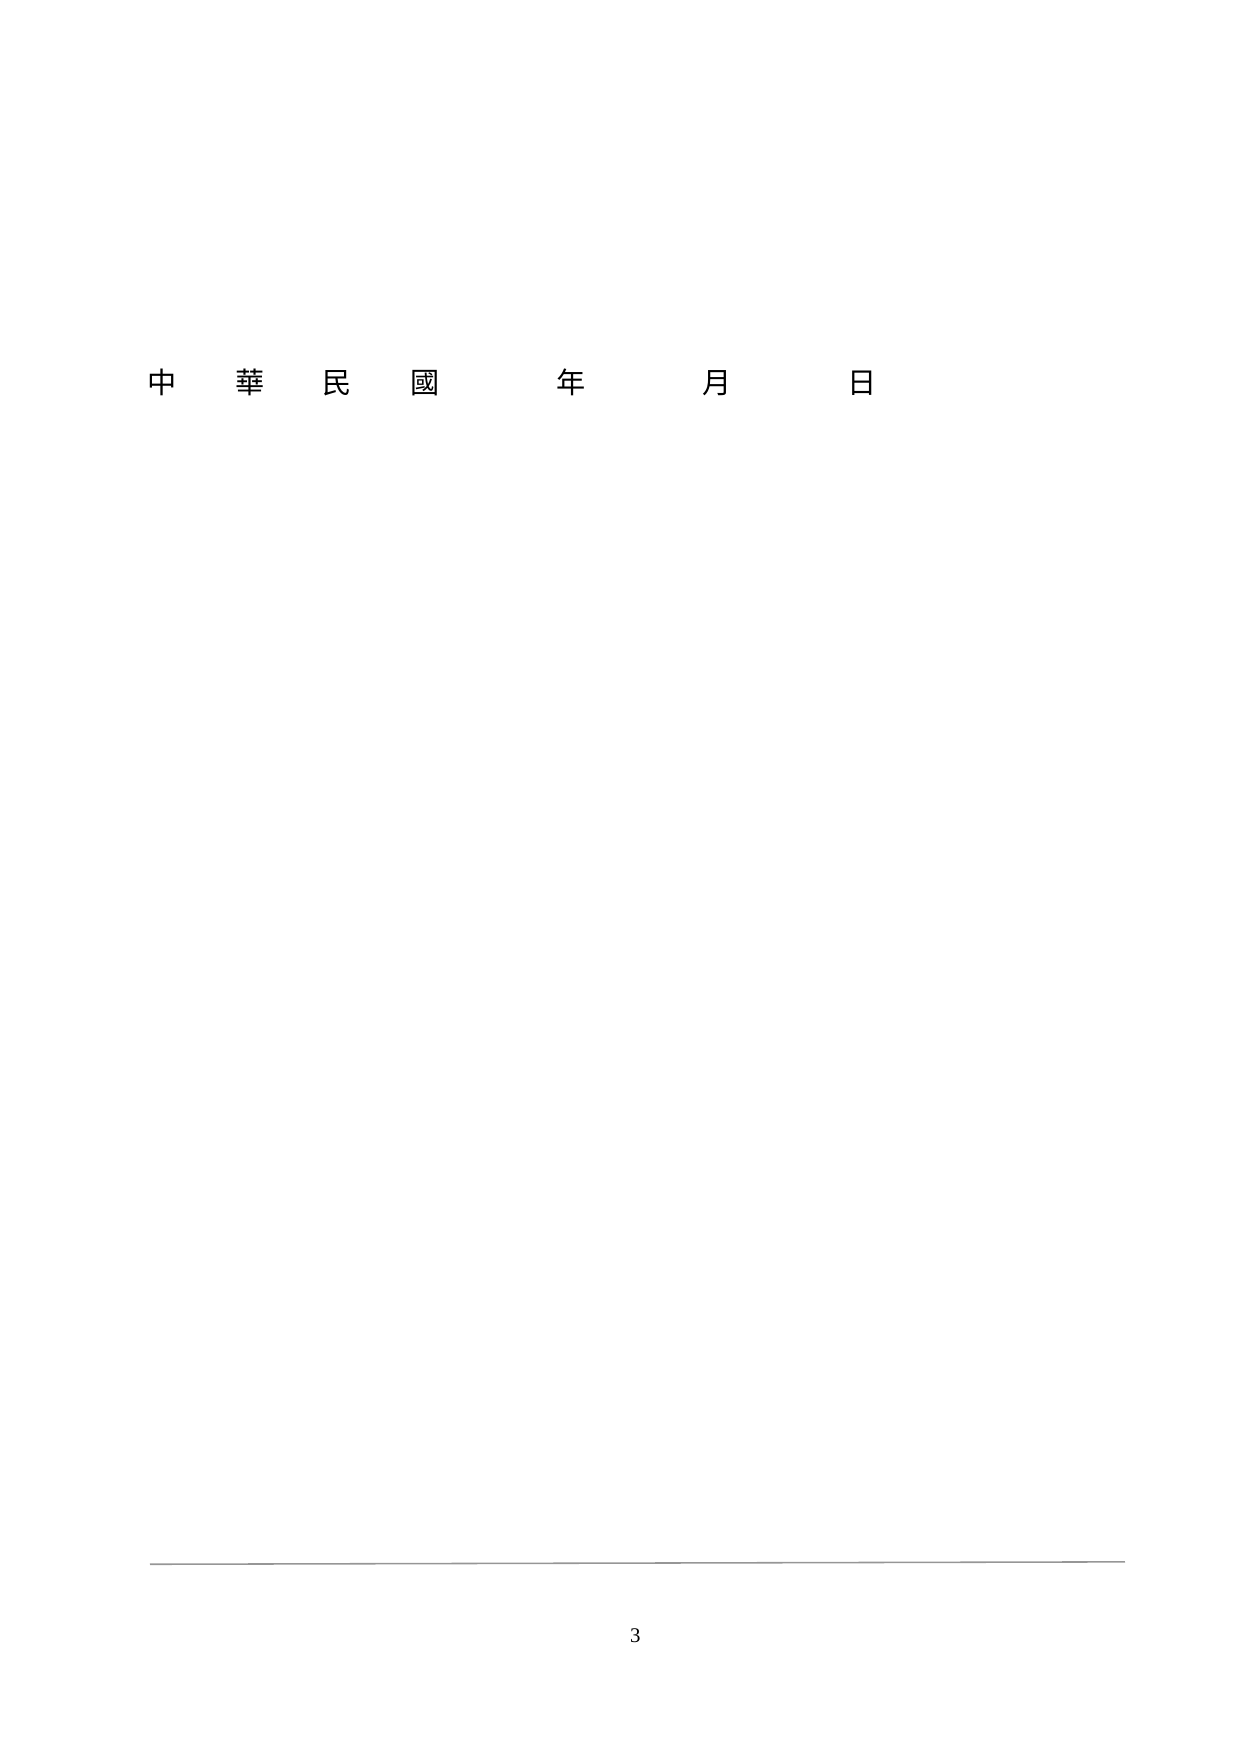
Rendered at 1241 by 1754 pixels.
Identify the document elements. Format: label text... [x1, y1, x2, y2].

text 中 華 民 國 年 月 日 [148, 341, 1122, 420]
